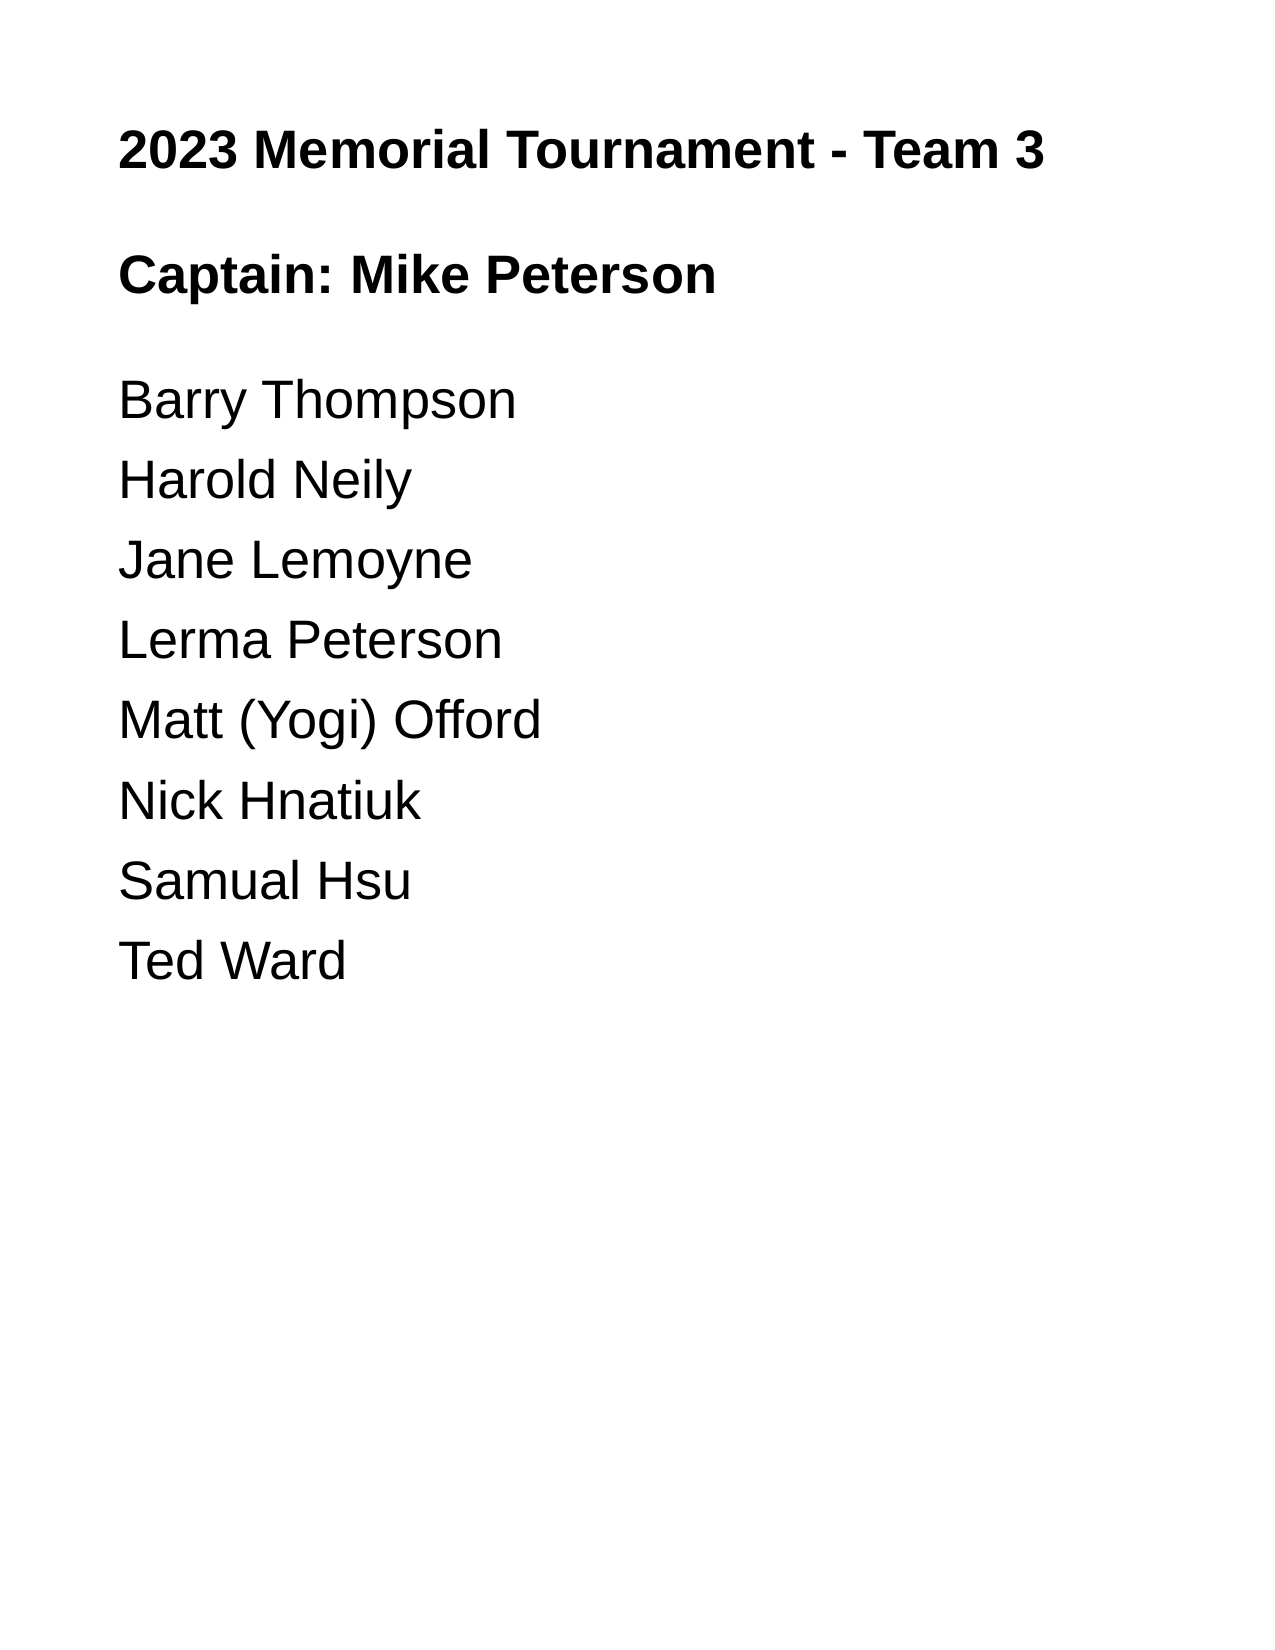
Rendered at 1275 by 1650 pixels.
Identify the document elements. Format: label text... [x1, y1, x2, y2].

text Jane Lemoyne [118, 528, 1157, 590]
text Captain: Mike Peterson [118, 243, 1157, 305]
text Harold Neily [118, 447, 1157, 510]
text 2023 Memorial Tournament - Team 3 [118, 118, 1157, 180]
text Ted Ward [118, 929, 1157, 991]
text Matt (Yogi) Offord [118, 688, 1157, 750]
text Samual Hsu [118, 848, 1157, 911]
text Barry Thompson [118, 367, 1157, 429]
text Nick Hnatiuk [118, 768, 1157, 831]
text Lerma Peterson [118, 608, 1157, 670]
